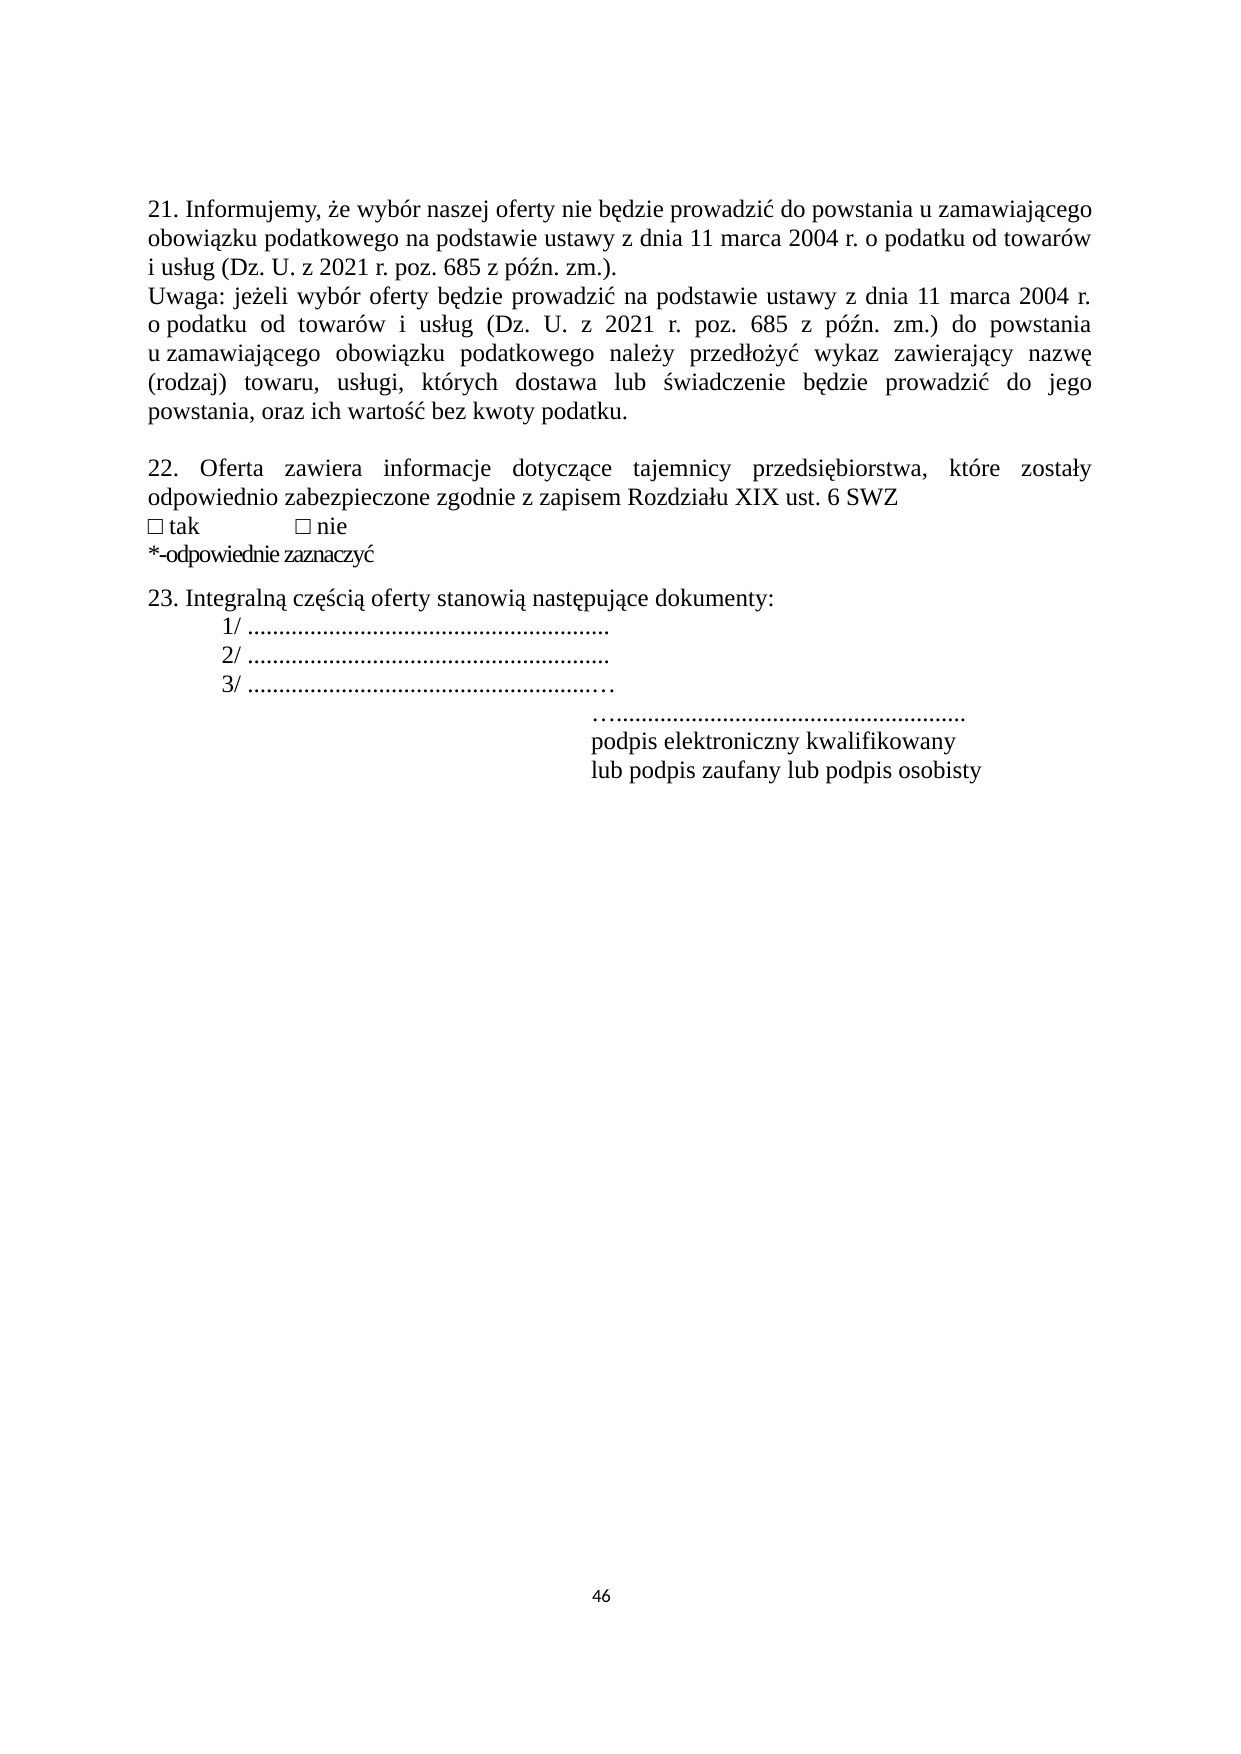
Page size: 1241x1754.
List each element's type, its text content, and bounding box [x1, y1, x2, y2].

text Uwaga: jeżeli wybór oferty będzie prowadzić na podstawie ustawy z dnia 11 marca 2004 r. o podatku od towarów i usług (Dz. U. z 2021 r. poz. 685 z późn. zm.) do powstania u zamawiającego obowiązku podatkowego należy przedłożyć wykaz zawierający nazwę (rodzaj) towaru, usługi, których dostawa lub świadczenie będzie prowadzić do jego powstania, oraz ich wartość bez kwoty podatku. [148, 281, 1093, 424]
text 21. Informujemy, że wybór naszej oferty nie będzie prowadzić do powstania u zamawiającego obowiązku podatkowego na podstawie ustawy z dnia 11 marca 2004 r. o podatku od towarów i usług (Dz. U. z 2021 r. poz. 685 z późn. zm.). [148, 194, 1093, 281]
text lub podpis zaufany lub podpis osobisty [148, 755, 1093, 784]
text 2/ .......................................................... [148, 640, 1093, 669]
text …........................................................ podpis elektroniczny kwalifikowany [148, 698, 1093, 755]
text *-odpowiednie zaznaczyć [148, 539, 1093, 568]
text 22. Oferta zawiera informacje dotyczące tajemnicy przedsiębiorstwa, które zostały odpowiednio zabezpieczone zgodnie z zapisem Rozdziału XIX ust. 6 SWZ [148, 453, 1093, 511]
text 3/ .......................................................… [148, 669, 1093, 698]
text □ tak □ nie [148, 511, 1093, 539]
text 23. Integralną częścią oferty stanowią następujące dokumenty: [148, 583, 1093, 611]
text 1/ .......................................................... [148, 611, 1093, 640]
